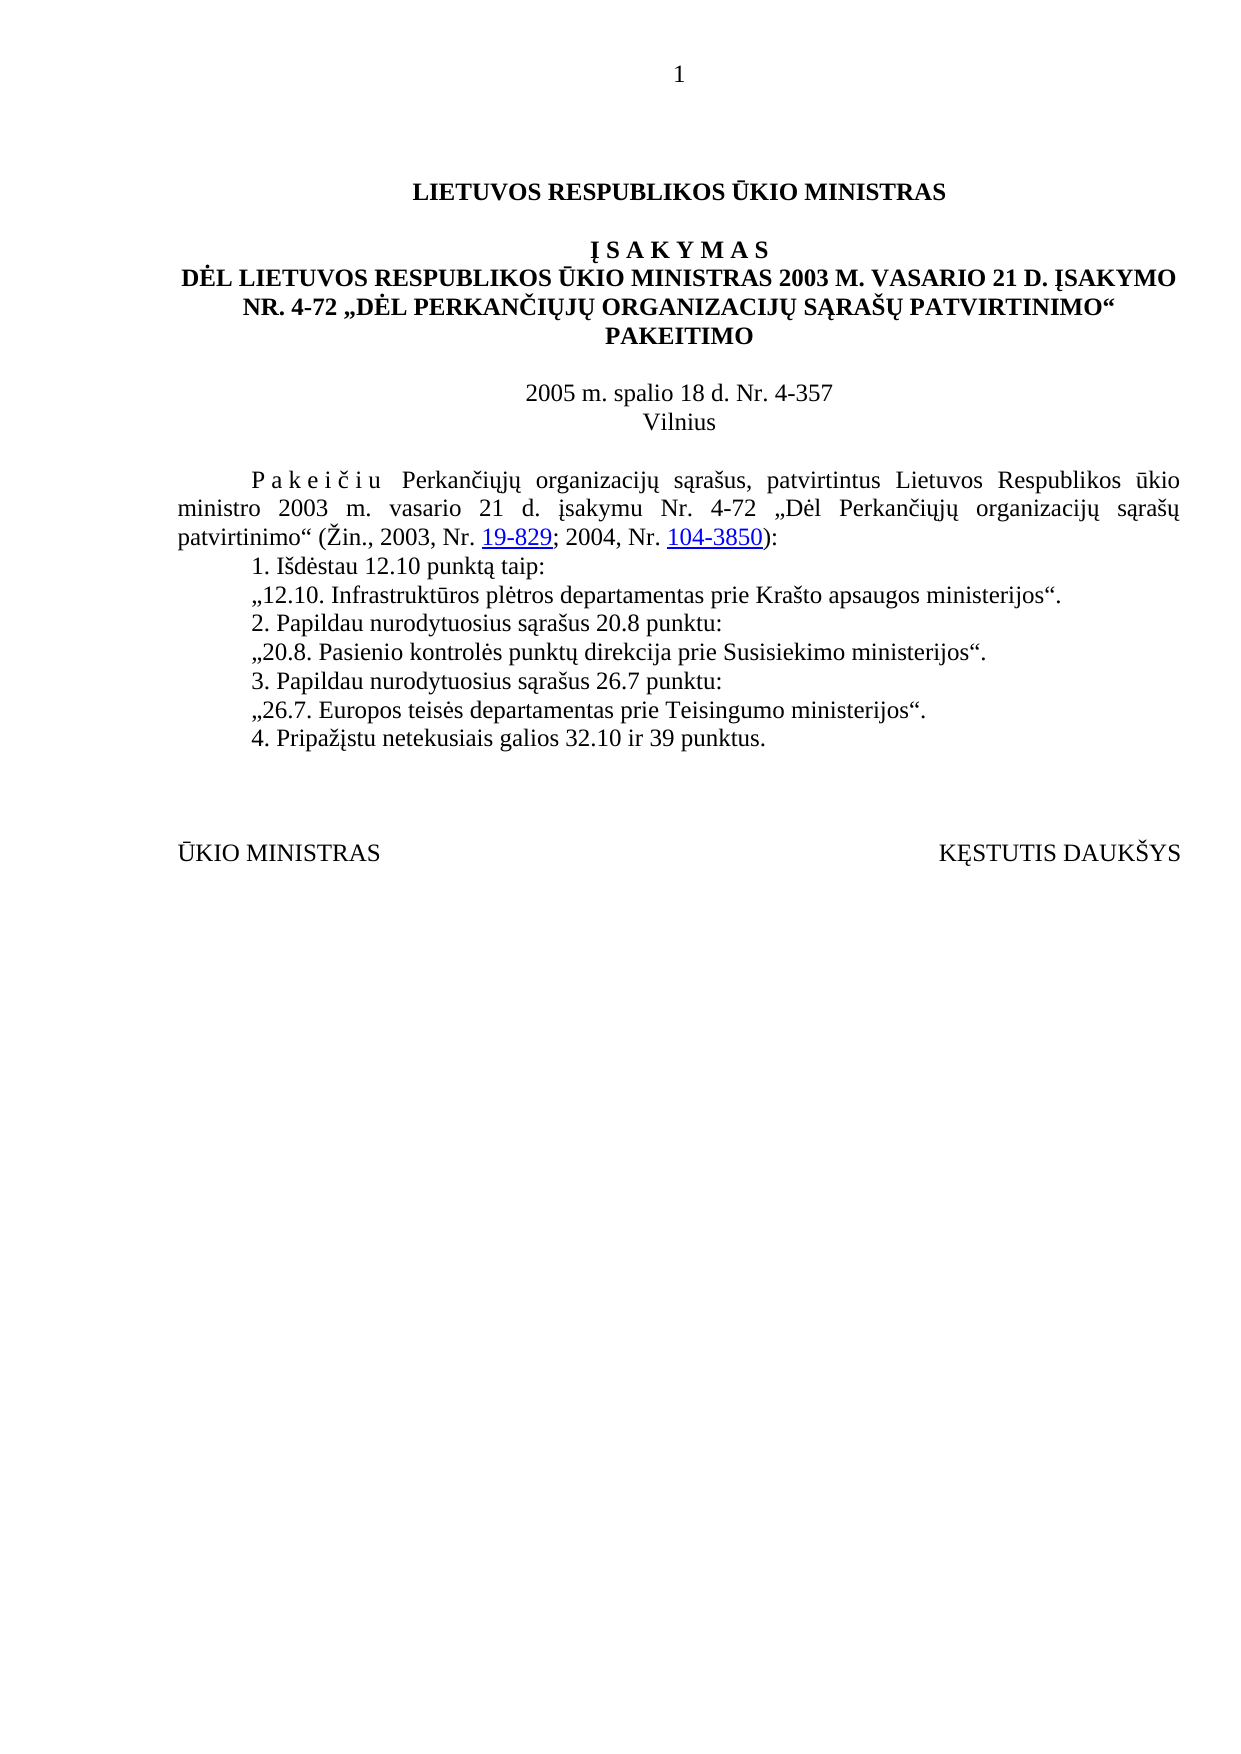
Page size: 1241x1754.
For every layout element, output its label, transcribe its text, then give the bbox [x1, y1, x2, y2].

text Į S A K Y M A S [177, 235, 1181, 263]
text „20.8. Pasienio kontrolės punktų direkcija prie Susisiekimo ministerijos“. [177, 637, 1181, 666]
text ŪKIO MINISTRAS KĘSTUTIS DAUKŠYS [177, 838, 1181, 867]
text 2. Papildau nurodytuosius sąrašus 20.8 punktu: [177, 608, 1181, 637]
text LIETUVOS RESPUBLIKOS ŪKIO MINISTRAS [177, 177, 1181, 206]
text 1. Išdėstau 12.10 punktą taip: [177, 551, 1181, 580]
text 3. Papildau nurodytuosius sąrašus 26.7 punktu: [177, 666, 1181, 695]
text Pakeičiu Perkančiųjų organizacijų sąrašus, patvirtintus Lietuvos Respublikos ūkio ministro 2003 m. vasario 21 d. įsakymu Nr. 4-72 „Dėl Perkančiųjų organizacijų sąrašų patvirtinimo“ (Žin., 2003, Nr. 19-829; 2004, Nr. 104-3850): [177, 465, 1181, 551]
text 4. Pripažįstu netekusiais galios 32.10 ir 39 punktus. [177, 723, 1181, 752]
text DĖL LIETUVOS RESPUBLIKOS ŪKIO MINISTRAS 2003 M. VASARIO 21 D. ĮSAKYMO NR. 4-72 „DĖL PERKANČIŲJŲ ORGANIZACIJŲ SĄRAŠŲ PATVIRTINIMO“ PAKEITIMO [177, 263, 1181, 350]
text 2005 m. spalio 18 d. Nr. 4-357 [177, 378, 1181, 407]
text Vilnius [177, 407, 1181, 436]
text „26.7. Europos teisės departamentas prie Teisingumo ministerijos“. [177, 695, 1181, 723]
text „12.10. Infrastruktūros plėtros departamentas prie Krašto apsaugos ministerijos“. [177, 580, 1181, 608]
